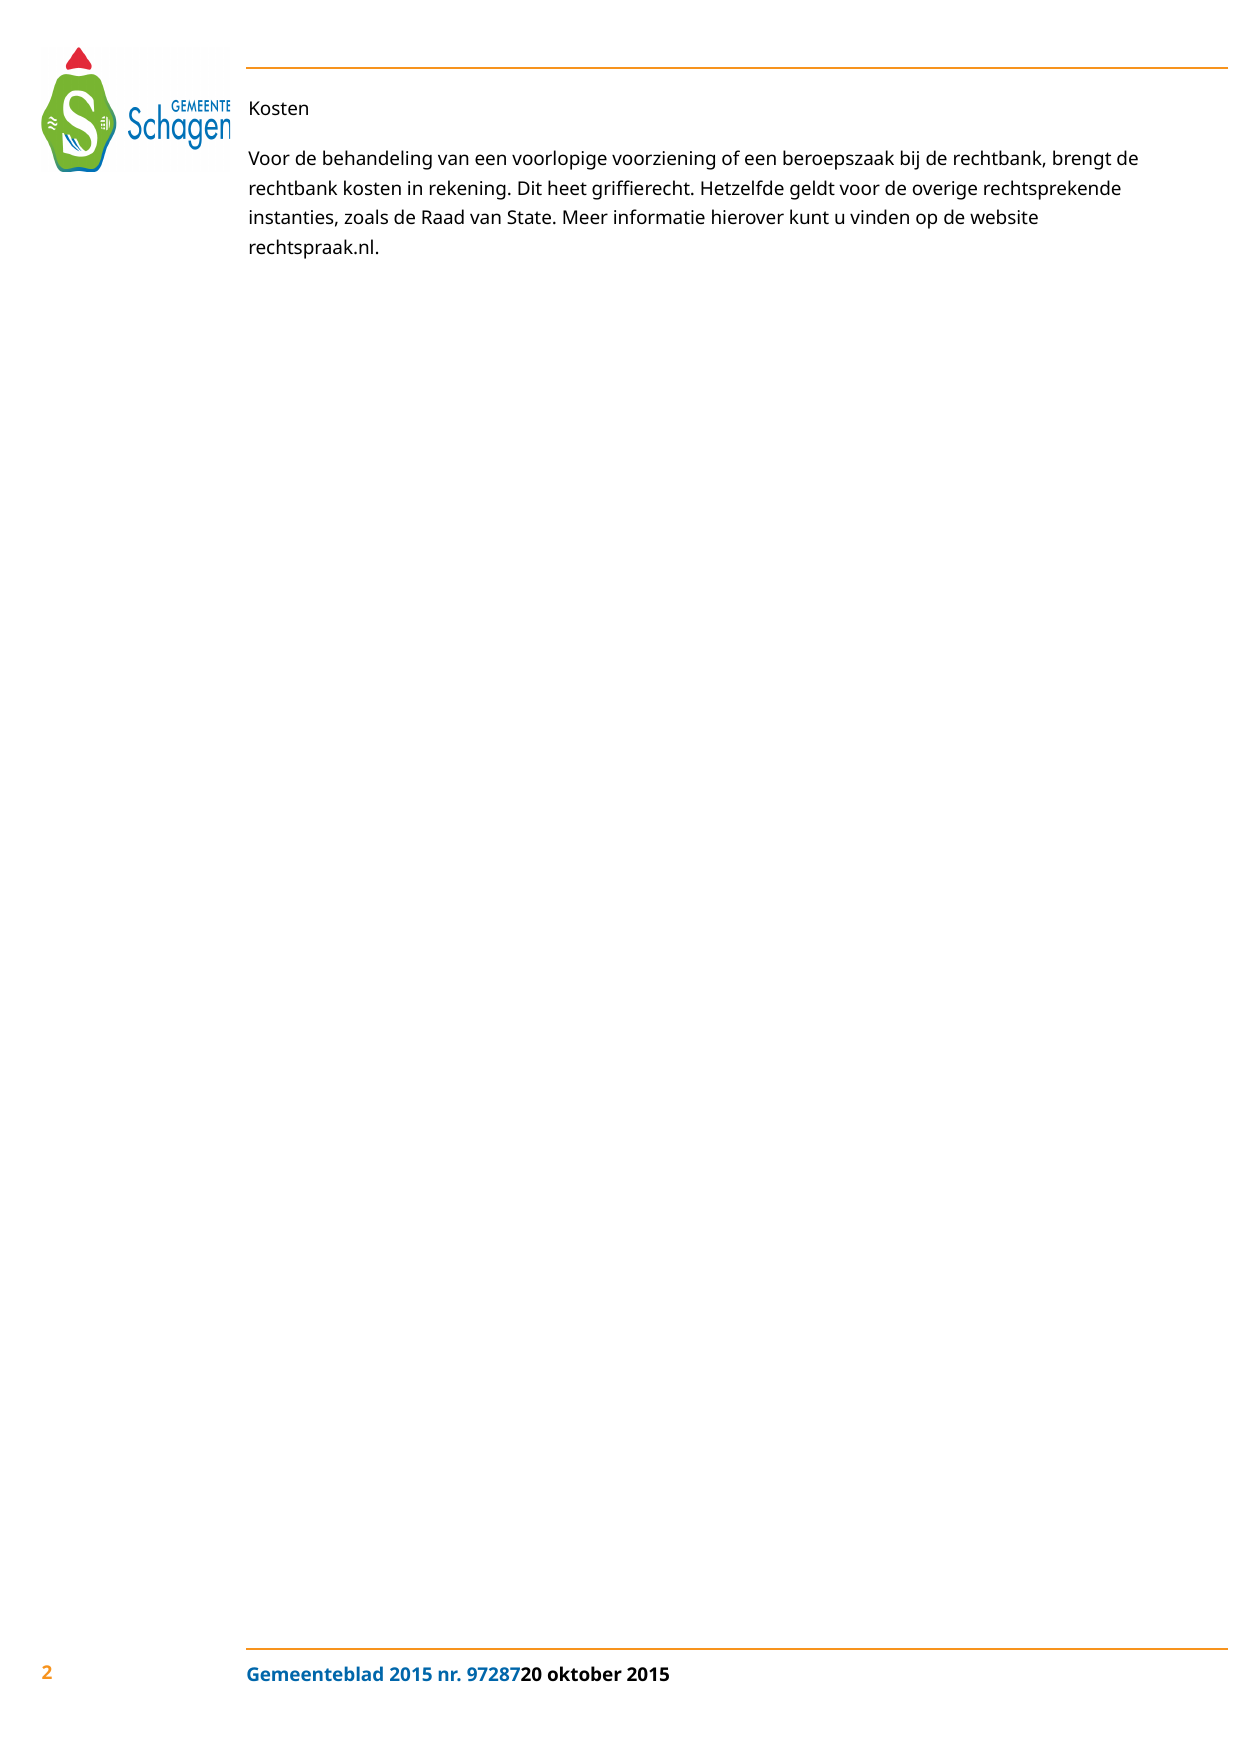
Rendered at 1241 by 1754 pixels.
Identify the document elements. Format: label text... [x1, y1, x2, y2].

text Voor de behandeling van een voorlopige voorziening of een beroepszaak bij de rechtbank, brengt de rechtbank kosten in rekening. Dit heet griffierecht. Hetzelfde geldt voor de overige rechtsprekende instanties, zoals de Raad van State. Meer informatie hierover kunt u vinden op de website rechtspraak.nl. [248, 145, 1152, 260]
picture [41, 47, 231, 172]
text Kosten [248, 95, 1152, 121]
